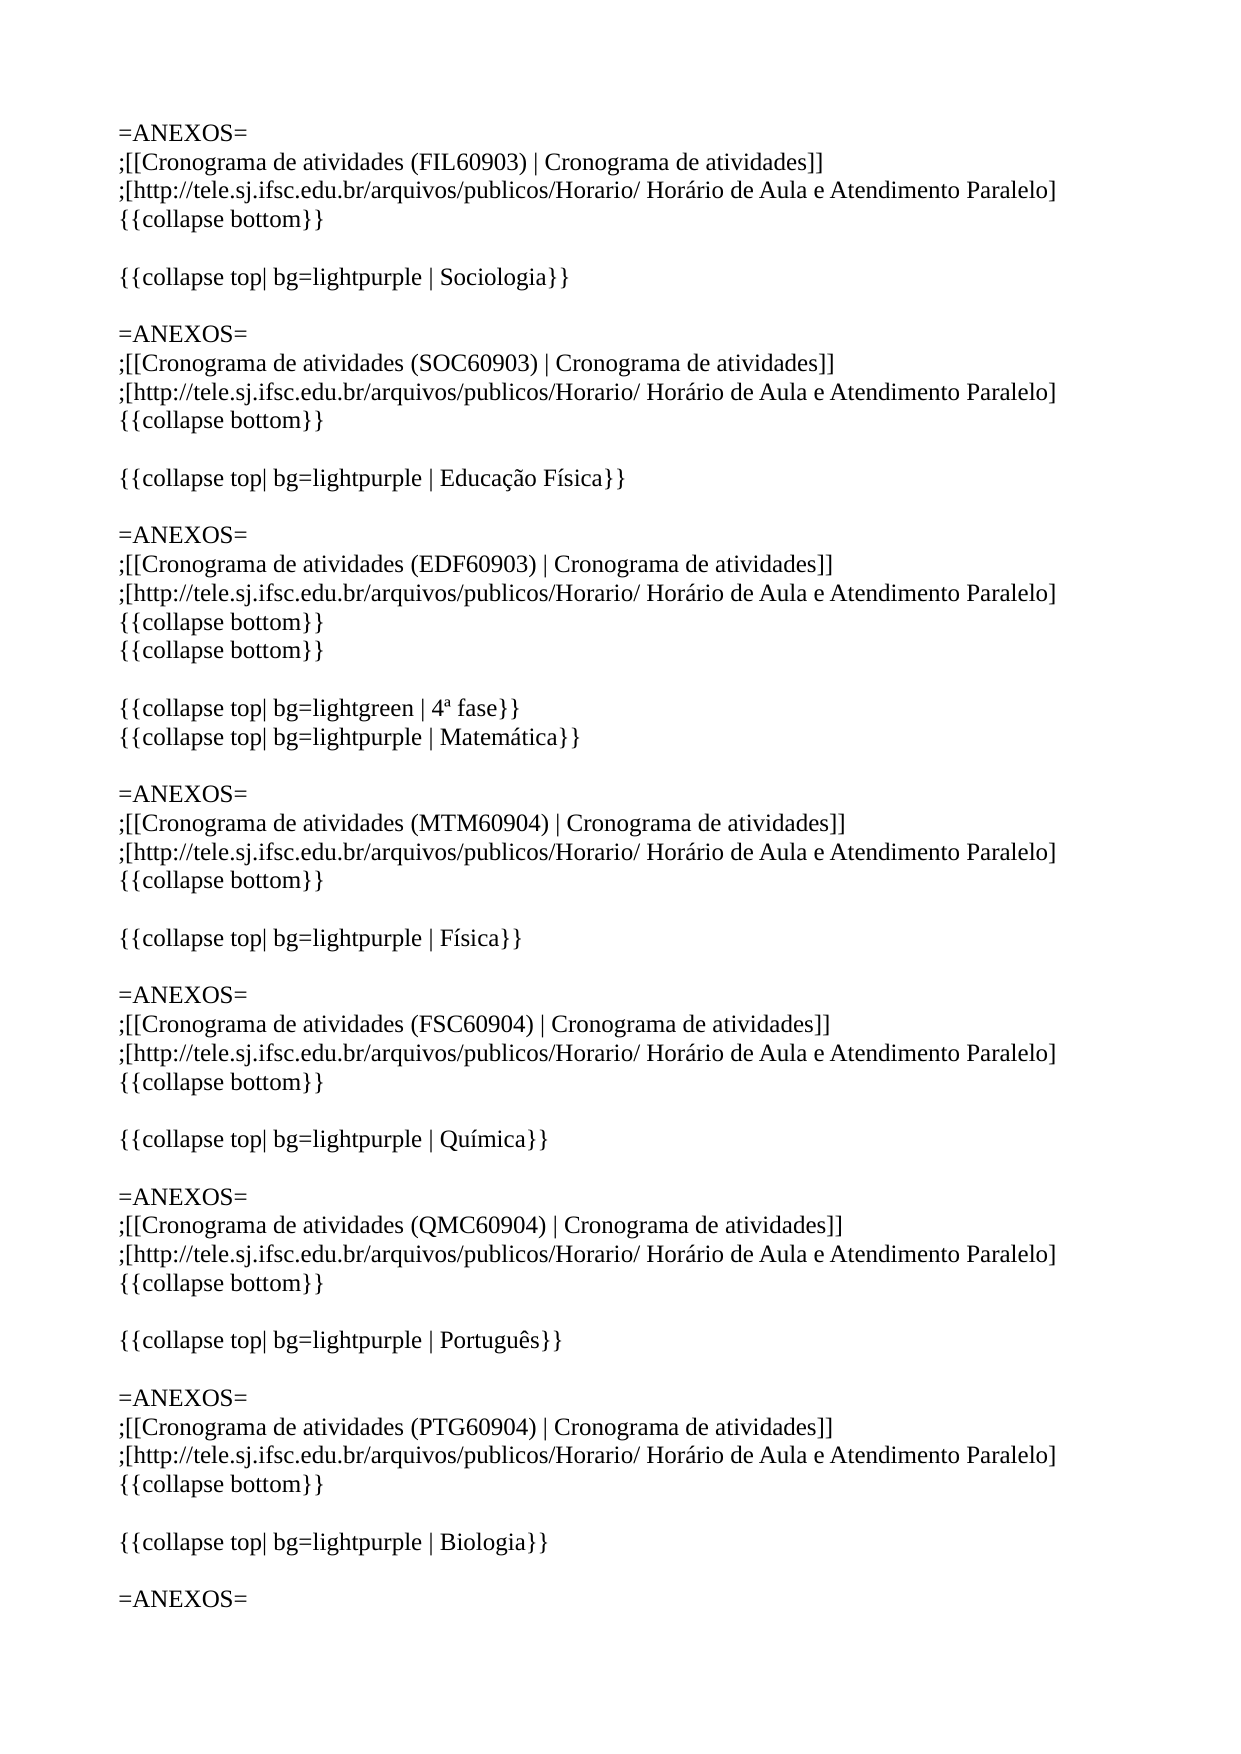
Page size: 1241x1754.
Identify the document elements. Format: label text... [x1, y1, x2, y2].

text {{collapse bottom}} [118, 1268, 1122, 1297]
text {{collapse bottom}} [118, 406, 1122, 434]
text {{collapse top| bg=lightpurple | Física}} [118, 923, 1122, 952]
text {{collapse top| bg=lightpurple | Educação Física}} [118, 463, 1122, 492]
text {{collapse bottom}} [118, 204, 1122, 233]
text {{collapse bottom}} [118, 1469, 1122, 1498]
text {{collapse bottom}} [118, 1067, 1122, 1096]
text ;[http://tele.sj.ifsc.edu.br/arquivos/publicos/Horario/ Horário de Aula e Atendimento Paralelo] [118, 1239, 1122, 1268]
text =ANEXOS= [118, 1584, 1122, 1613]
text {{collapse top| bg=lightgreen | 4ª fase}} [118, 693, 1122, 722]
text ;[[Cronograma de atividades (PTG60904) | Cronograma de atividades]] [118, 1412, 1122, 1441]
text {{collapse top| bg=lightpurple | Português}} [118, 1326, 1122, 1354]
text =ANEXOS= [118, 521, 1122, 549]
text {{collapse bottom}} [118, 866, 1122, 894]
text ;[[Cronograma de atividades (SOC60903) | Cronograma de atividades]] [118, 348, 1122, 377]
text {{collapse top| bg=lightpurple | Biologia}} [118, 1527, 1122, 1556]
text ;[http://tele.sj.ifsc.edu.br/arquivos/publicos/Horario/ Horário de Aula e Atendimento Paralelo] [118, 377, 1122, 406]
text ;[http://tele.sj.ifsc.edu.br/arquivos/publicos/Horario/ Horário de Aula e Atendimento Paralelo] [118, 1441, 1122, 1469]
text ;[http://tele.sj.ifsc.edu.br/arquivos/publicos/Horario/ Horário de Aula e Atendimento Paralelo] [118, 578, 1122, 607]
text {{collapse bottom}} [118, 607, 1122, 636]
text ;[[Cronograma de atividades (FIL60903) | Cronograma de atividades]] [118, 147, 1122, 176]
text =ANEXOS= [118, 779, 1122, 808]
text =ANEXOS= [118, 319, 1122, 348]
text ;[http://tele.sj.ifsc.edu.br/arquivos/publicos/Horario/ Horário de Aula e Atendimento Paralelo] [118, 176, 1122, 204]
text ;[http://tele.sj.ifsc.edu.br/arquivos/publicos/Horario/ Horário de Aula e Atendimento Paralelo] [118, 1038, 1122, 1067]
text =ANEXOS= [118, 981, 1122, 1009]
text ;[[Cronograma de atividades (FSC60904) | Cronograma de atividades]] [118, 1009, 1122, 1038]
text ;[http://tele.sj.ifsc.edu.br/arquivos/publicos/Horario/ Horário de Aula e Atendimento Paralelo] [118, 837, 1122, 866]
text ;[[Cronograma de atividades (MTM60904) | Cronograma de atividades]] [118, 808, 1122, 837]
text =ANEXOS= [118, 1383, 1122, 1412]
text {{collapse top| bg=lightpurple | Matemática}} [118, 722, 1122, 751]
text ;[[Cronograma de atividades (EDF60903) | Cronograma de atividades]] [118, 549, 1122, 578]
text {{collapse top| bg=lightpurple | Sociologia}} [118, 262, 1122, 291]
text =ANEXOS= [118, 1182, 1122, 1211]
text {{collapse top| bg=lightpurple | Química}} [118, 1124, 1122, 1153]
text {{collapse bottom}} [118, 636, 1122, 664]
text =ANEXOS= [118, 118, 1122, 147]
text ;[[Cronograma de atividades (QMC60904) | Cronograma de atividades]] [118, 1211, 1122, 1239]
